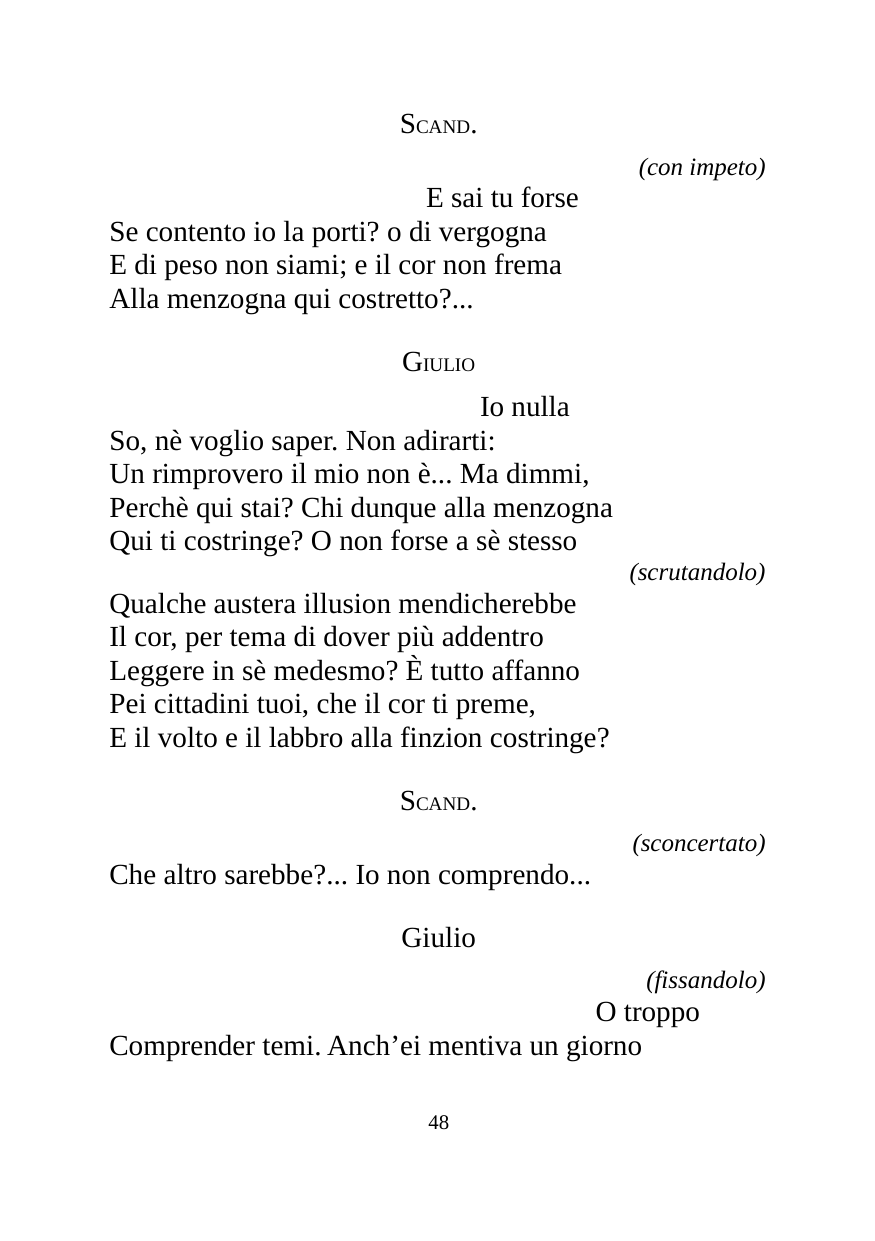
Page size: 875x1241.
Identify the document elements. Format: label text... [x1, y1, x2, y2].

text Giulio [109, 920, 768, 953]
text Un rimprovero il mio non è... Ma dimmi, [109, 456, 768, 490]
text Io nulla [480, 389, 768, 423]
text (fissandolo) [404, 965, 768, 994]
text (con impeto) [404, 152, 768, 180]
text Giulio [109, 344, 768, 377]
text Se contento io la porti? o di vergogna [109, 214, 768, 247]
text Il cor, per tema di dover più addentro [109, 619, 768, 653]
text Leggere in sè medesmo? È tutto affanno [109, 653, 768, 686]
text So, nè voglio saper. Non adirarti: [109, 423, 768, 456]
text Alla menzogna qui costretto?... [109, 281, 768, 314]
text (scrutandolo) [404, 557, 768, 586]
text Perchè qui stai? Chi dunque alla menzogna [109, 490, 768, 523]
text E di peso non siami; e il cor non frema [109, 247, 768, 281]
text (sconcertato) [404, 828, 768, 857]
text Comprender temi. Anch’ei mentiva un giorno [109, 1028, 768, 1061]
text Qualche austera illusion mendicherebbe [109, 586, 768, 619]
text Qui ti costringe? O non forse a sè stesso [109, 523, 768, 557]
text E il volto e il labbro alla finzion costringe? [109, 720, 768, 753]
text O troppo [595, 994, 768, 1028]
text E sai tu forse [426, 180, 768, 214]
text Che altro sarebbe?... Io non comprendo... [109, 857, 768, 891]
text Scand. [109, 783, 768, 816]
text Pei cittadini tuoi, che il cor ti preme, [109, 686, 768, 720]
text Scand. [109, 106, 768, 140]
